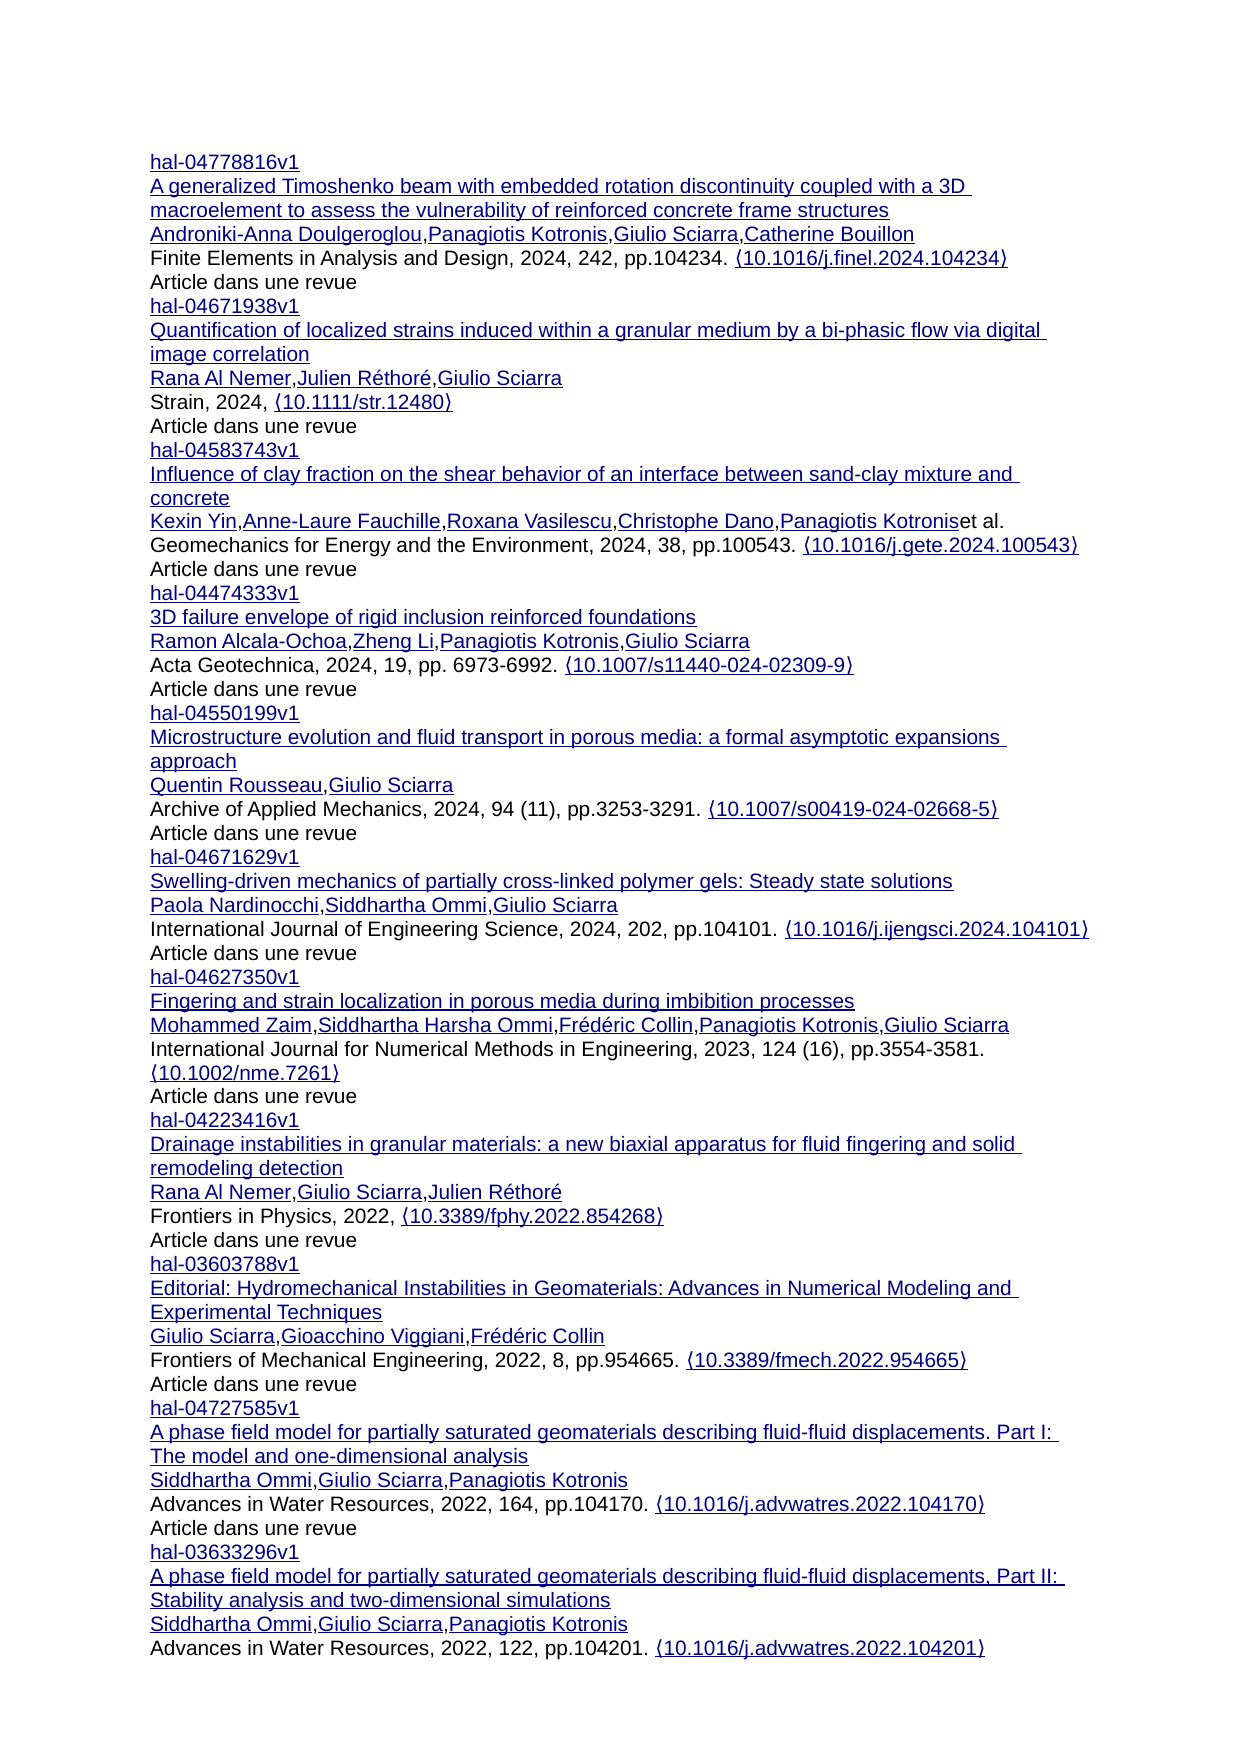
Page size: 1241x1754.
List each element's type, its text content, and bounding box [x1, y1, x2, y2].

table_cell A phase field model for partially saturated geomaterials describing fluid-fluid displacements, Part II: Stability analysis and two-dimensional simulations Siddhartha Ommi,Giulio Sciarra,Panagiotis Kotronis Advances in Water Resources, 2022, 122, pp.104201. ⟨10.1016/j.advwatres.2022.104201⟩ [150, 1564, 1090, 1659]
table_cell 3D failure envelope of rigid inclusion reinforced foundations Ramon Alcala-Ochoa,Zheng Li,Panagiotis Kotronis,Giulio Sciarra Acta Geotechnica, 2024, 19, pp. 6973-6992. ⟨10.1007/s11440-024-02309-9⟩ Article dans une revue hal-04550199v1 [150, 605, 1090, 725]
table_cell Editorial: Hydromechanical Instabilities in Geomaterials: Advances in Numerical Modeling and Experimental Techniques Giulio Sciarra,Gioacchino Viggiani,Frédéric Collin Frontiers of Mechanical Engineering, 2022, 8, pp.954665. ⟨10.3389/fmech.2022.954665⟩ Article dans une revue hal-04727585v1 [150, 1276, 1090, 1420]
table_cell hal-04778816v1 [150, 150, 1090, 174]
table_cell Influence of clay fraction on the shear behavior of an interface between sand-clay mixture and concrete Kexin Yin,Anne-Laure Fauchille,Roxana Vasilescu,Christophe Dano,Panagiotis Kotroniset al. Geomechanics for Energy and the Environment, 2024, 38, pp.100543. ⟨10.1016/j.gete.2024.100543⟩ Article dans une revue hal-04474333v1 [150, 461, 1090, 605]
table_cell Swelling-driven mechanics of partially cross-linked polymer gels: Steady state solutions Paola Nardinocchi,Siddhartha Ommi,Giulio Sciarra International Journal of Engineering Science, 2024, 202, pp.104101. ⟨10.1016/j.ijengsci.2024.104101⟩ Article dans une revue hal-04627350v1 [150, 869, 1090, 988]
table_cell Microstructure evolution and fluid transport in porous media: a formal asymptotic expansions approach Quentin Rousseau,Giulio Sciarra Archive of Applied Mechanics, 2024, 94 (11), pp.3253-3291. ⟨10.1007/s00419-024-02668-5⟩ Article dans une revue hal-04671629v1 [150, 725, 1090, 869]
table_cell Drainage instabilities in granular materials: a new biaxial apparatus for fluid fingering and solid remodeling detection Rana Al Nemer,Giulio Sciarra,Julien Réthoré Frontiers in Physics, 2022, ⟨10.3389/fphy.2022.854268⟩ Article dans une revue hal-03603788v1 [150, 1132, 1090, 1276]
table_cell A phase field model for partially saturated geomaterials describing fluid-fluid displacements. Part I: The model and one-dimensional analysis Siddhartha Ommi,Giulio Sciarra,Panagiotis Kotronis Advances in Water Resources, 2022, 164, pp.104170. ⟨10.1016/j.advwatres.2022.104170⟩ Article dans une revue hal-03633296v1 [150, 1420, 1090, 1563]
table_cell Quantification of localized strains induced within a granular medium by a bi-phasic flow via digital image correlation Rana Al Nemer,Julien Réthoré,Giulio Sciarra Strain, 2024, ⟨10.1111/str.12480⟩ Article dans une revue hal-04583743v1 [150, 318, 1090, 461]
table_cell Fingering and strain localization in porous media during imbibition processes Mohammed Zaim,Siddhartha Harsha Ommi,Frédéric Collin,Panagiotis Kotronis,Giulio Sciarra International Journal for Numerical Methods in Engineering, 2023, 124 (16), pp.3554-3581. ⟨10.1002/nme.7261⟩ Article dans une revue hal-04223416v1 [150, 989, 1090, 1132]
table_cell A generalized Timoshenko beam with embedded rotation discontinuity coupled with a 3D macroelement to assess the vulnerability of reinforced concrete frame structures Androniki-Anna Doulgeroglou,Panagiotis Kotronis,Giulio Sciarra,Catherine Bouillon Finite Elements in Analysis and Design, 2024, 242, pp.104234. ⟨10.1016/j.finel.2024.104234⟩ Article dans une revue hal-04671938v1 [150, 174, 1090, 318]
